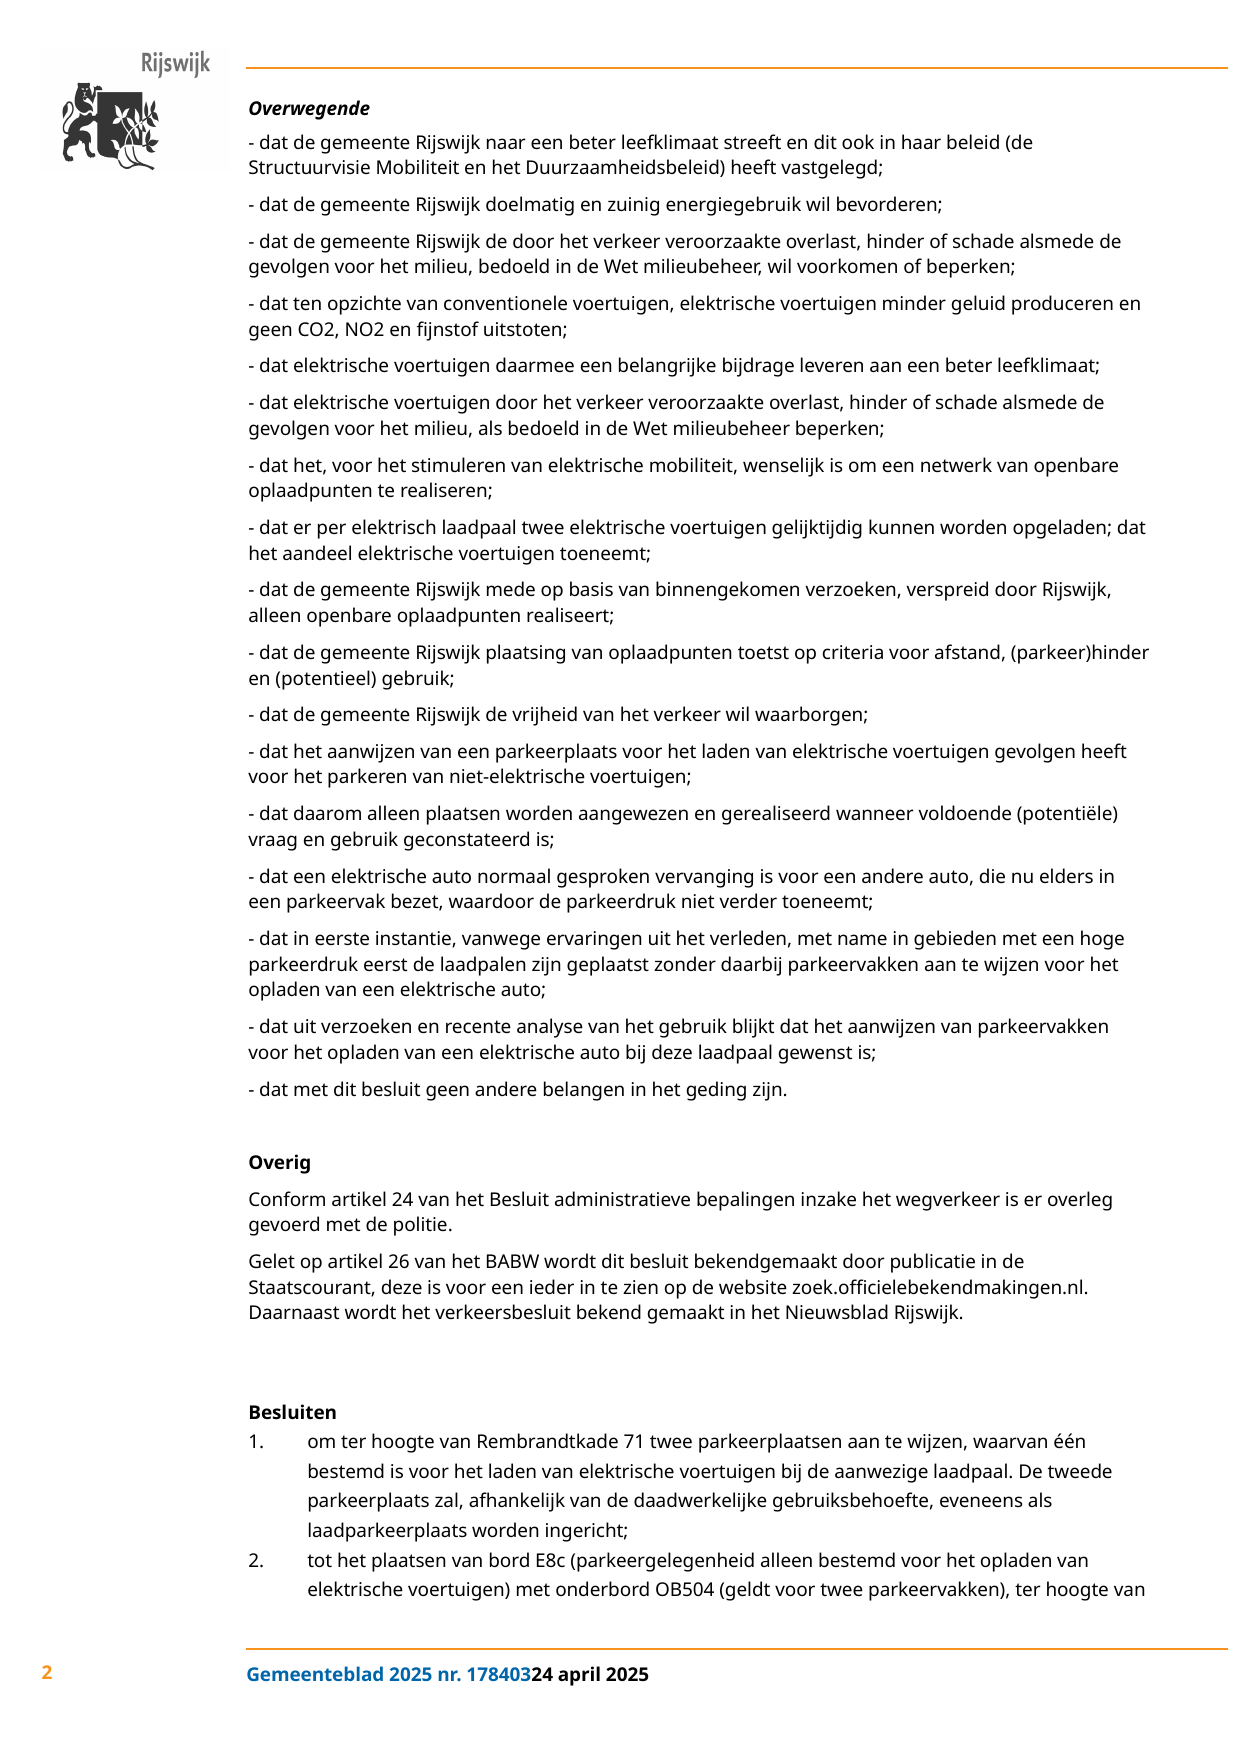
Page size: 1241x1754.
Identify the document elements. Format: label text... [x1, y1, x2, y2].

text - dat de gemeente Rijswijk de door het verkeer veroorzaakte overlast, hinder of schade alsmede de gevolgen voor het milieu, bedoeld in de Wet milieubeheer, wil voorkomen of beperken; [248, 228, 1152, 279]
text - dat ten opzichte van conventionele voertuigen, elektrische voertuigen minder geluid produceren en geen CO2, NO2 en fijnstof uitstoten; [248, 290, 1152, 342]
text - dat de gemeente Rijswijk naar een beter leefklimaat streeft en dit ook in haar beleid (de Structuurvisie Mobiliteit en het Duurzaamheidsbeleid) heeft vastgelegd; [248, 129, 1152, 180]
text Overwegende [248, 95, 1152, 121]
text - dat de gemeente Rijswijk de vrijheid van het verkeer wil waarborgen; [248, 701, 1152, 727]
text - dat een elektrische auto normaal gesproken vervanging is voor een andere auto, die nu elders in een parkeervak bezet, waardoor de parkeerdruk niet verder toeneemt; [248, 863, 1152, 914]
list om ter hoogte van Rembrandtkade 71 twee parkeerplaatsen aan te wijzen, waarvan één bestemd is voor het laden van elektrische voertuigen bij de aanwezige laadpaal. De tweede parkeerplaats zal, afhankelijk van de daadwerkelijke gebruiksbehoefte, eveneens als laadparkeerplaats worden ingericht; [248, 1428, 1152, 1543]
text - dat het aanwijzen van een parkeerplaats voor het laden van elektrische voertuigen gevolgen heeft voor het parkeren van niet-elektrische voertuigen; [248, 738, 1152, 789]
text Besluiten [248, 1399, 1152, 1425]
text - dat daarom alleen plaatsen worden aangewezen en gerealiseerd wanneer voldoende (potentiële) vraag en gebruik geconstateerd is; [248, 800, 1152, 852]
text - dat uit verzoeken en recente analyse van het gebruik blijkt dat het aanwijzen van parkeervakken voor het opladen van een elektrische auto bij deze laadpaal gewenst is; [248, 1013, 1152, 1065]
text - dat er per elektrisch laadpaal twee elektrische voertuigen gelijktijdig kunnen worden opgeladen; dat het aandeel elektrische voertuigen toeneemt; [248, 514, 1152, 566]
text - dat elektrische voertuigen door het verkeer veroorzaakte overlast, hinder of schade alsmede de gevolgen voor het milieu, als bedoeld in de Wet milieubeheer beperken; [248, 389, 1152, 441]
text - dat in eerste instantie, vanwege ervaringen uit het verleden, met name in gebieden met een hoge parkeerdruk eerst de laadpalen zijn geplaatst zonder daarbij parkeervakken aan te wijzen voor het opladen van een elektrische auto; [248, 925, 1152, 1002]
text - dat elektrische voertuigen daarmee een belangrijke bijdrage leveren aan een beter leefklimaat; [248, 353, 1152, 378]
list tot het plaatsen van bord E8c (parkeergelegenheid alleen bestemd voor het opladen van elektrische voertuigen) met onderbord OB504 (geldt voor twee parkeervakken), ter hoogte van [248, 1547, 1152, 1602]
text - dat de gemeente Rijswijk doelmatig en zuinig energiegebruik wil bevorderen; [248, 191, 1152, 217]
text Overig [248, 1149, 1152, 1175]
text - dat met dit besluit geen andere belangen in het geding zijn. [248, 1076, 1152, 1101]
text Conform artikel 24 van het Besluit administratieve bepalingen inzake het wegverkeer is er overleg gevoerd met de politie. [248, 1186, 1152, 1237]
text - dat de gemeente Rijswijk plaatsing van oplaadpunten toetst op criteria voor afstand, (parkeer)hinder en (potentieel) gebruik; [248, 639, 1152, 690]
text - dat het, voor het stimuleren van elektrische mobiliteit, wenselijk is om een netwerk van openbare oplaadpunten te realiseren; [248, 452, 1152, 503]
text - dat de gemeente Rijswijk mede op basis van binnengekomen verzoeken, verspreid door Rijswijk, alleen openbare oplaadpunten realiseert; [248, 577, 1152, 628]
text Gelet op artikel 26 van het BABW wordt dit besluit bekendgemaakt door publicatie in de Staatscourant, deze is voor een ieder in te zien op de website zoek.officielebekendmakingen.nl. Daarnaast wordt het verkeersbesluit bekend gemaakt in het Nieuwsblad Rijswijk. [248, 1248, 1152, 1325]
picture [41, 47, 231, 172]
